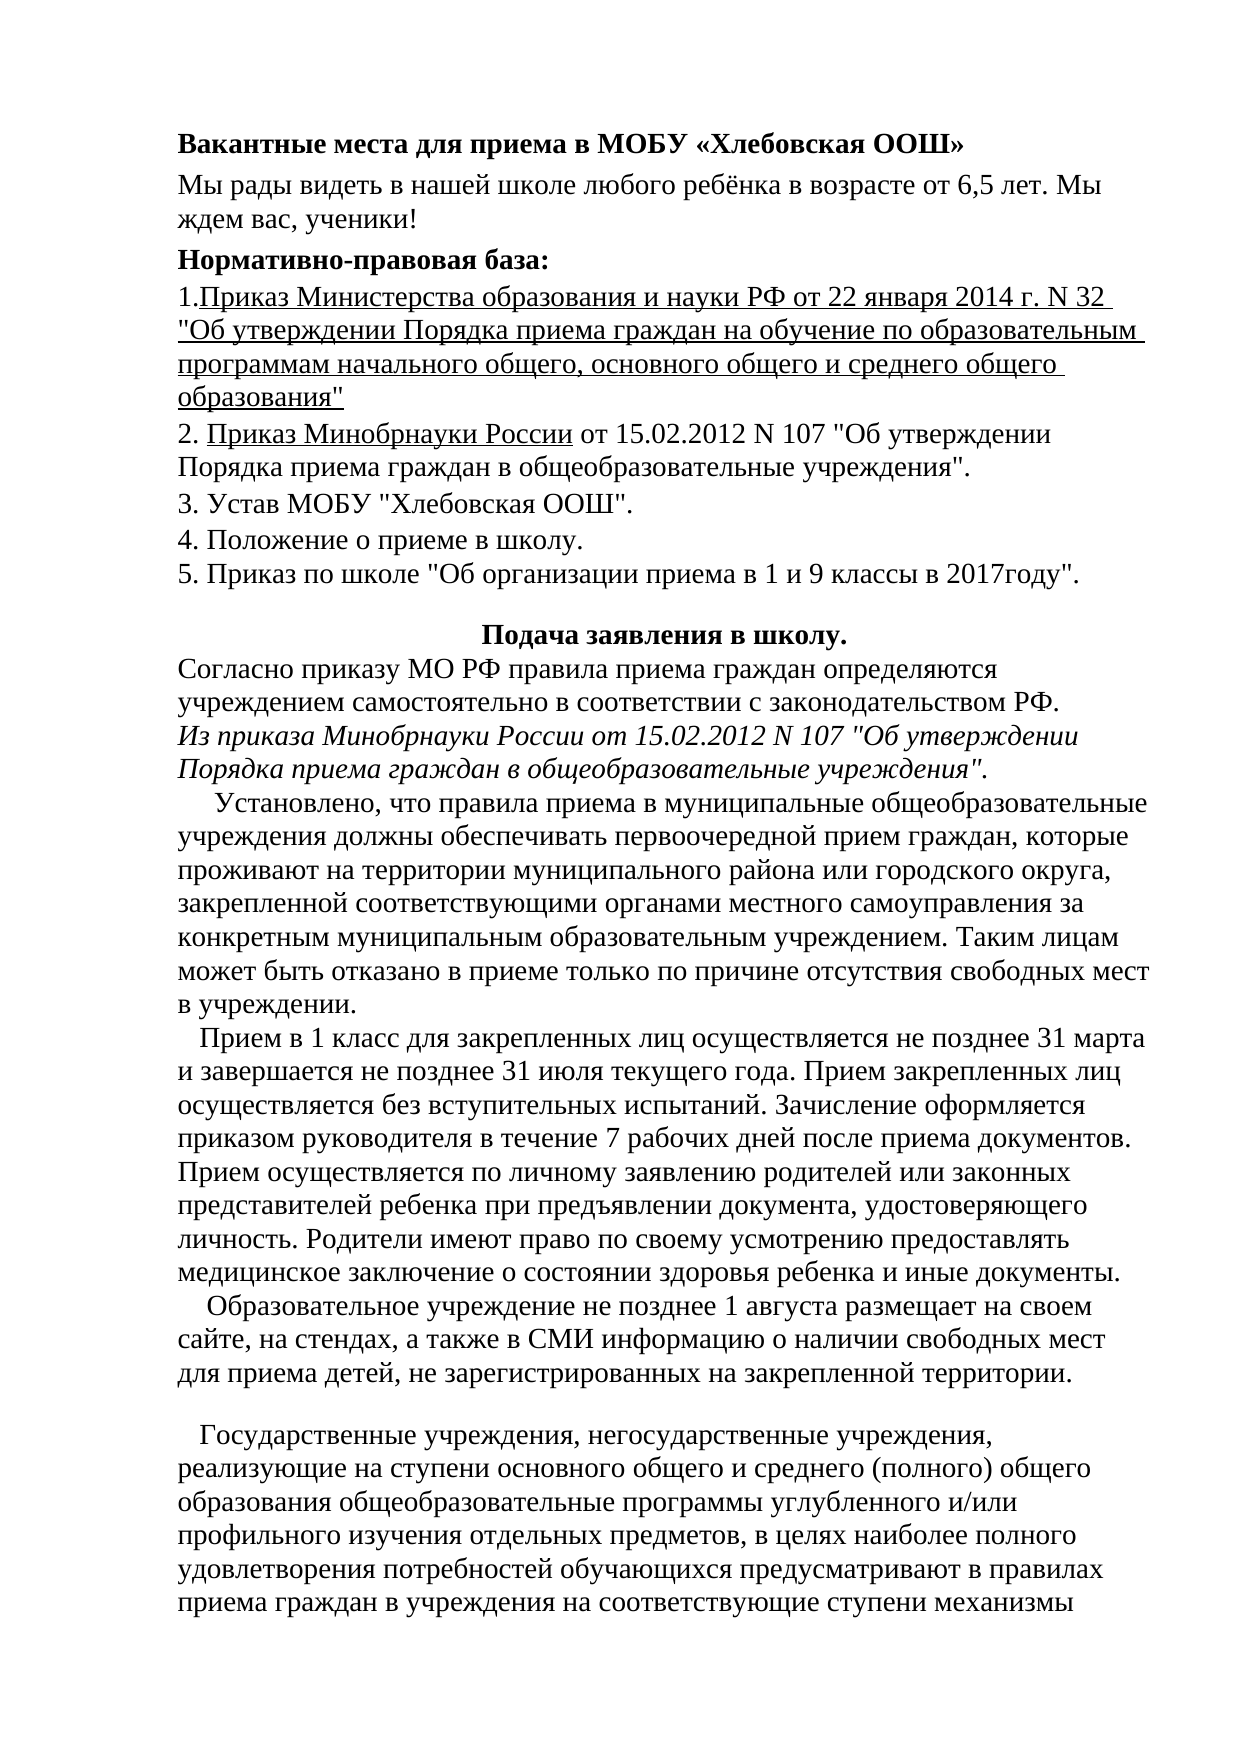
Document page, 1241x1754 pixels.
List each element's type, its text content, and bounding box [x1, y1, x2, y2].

text 2. Приказ Минобрнауки России от 15.02.2012 N 107 "Об утверждении Порядка приема граждан в общеобразовательные учреждения". [177, 416, 1152, 483]
text Государственные учреждения, негосударственные учреждения, реализующие на ступени основного общего и среднего (полного) общего образования общеобразовательные программы углубленного и/или профильного изучения отдельных предметов, в целях наиболее полного удовлетворения потребностей обучающихся предусматривают в правилах приема граждан в учреждения на соответствующие ступени механизмы [177, 1417, 1152, 1618]
text 1.Приказ Министерства образования и науки РФ от 22 января 2014 г. N 32 "Об утверждении Порядка приема граждан на обучение по образовательным программам начального общего, основного общего и среднего общего образования" [177, 279, 1152, 413]
subtitle Мы рады видеть в нашей школе любого ребёнка в возрасте от 6,5 лет. Мы ждем вас, ученики! [177, 167, 1152, 234]
text Установлено, что правила приема в муниципальные общеобразовательные учреждения должны обеспечивать первоочередной прием граждан, которые проживают на территории муниципального района или городского округа, закрепленной соответствующими органами местного самоуправления за конкретным муниципальным образовательным учреждением. Таким лицам может быть отказано в приеме только по причине отсутствия свободных мест в учреждении. Прием в 1 класс для закрепленных лиц осуществляется не позднее 31 марта и завершается не позднее 31 июля текущего года. Прием закрепленных лиц осуществляется без вступительных испытаний. Зачисление оформляется приказом руководителя в течение 7 рабочих дней после приема документов. Прием осуществляется по личному заявлению родителей или законных представителей ребенка при предъявлении документа, удостоверяющего личность. Родители имеют право по своему усмотрению предоставлять медицинское заключение о состоянии здоровья ребенка и иные документы. Образовательное учреждение не позднее 1 августа размещает на своем сайте, на стендах, а также в СМИ информацию о наличии свободных мест для приема детей, не зарегистрированных на закрепленной территории. [177, 785, 1152, 1389]
subtitle Вакантные места для приема в МОБУ «Хлебовская ООШ» [177, 126, 1152, 159]
text 5. Приказ по школе "Об организации приема в 1 и 9 классы в 2017году". [177, 556, 1152, 589]
text 4. Положение о приеме в школу. [177, 522, 1152, 556]
text Подача заявления в школу. [177, 617, 1152, 651]
text Нормативно-правовая база: [177, 242, 1152, 276]
text 3. Устав МОБУ "Хлебовская ООШ". [177, 486, 1152, 519]
text Согласно приказу МО РФ правила приема граждан определяются учреждением самостоятельно в соответствии с законодательством РФ. Из приказа Минобрнауки России от 15.02.2012 N 107 "Об утверждении Порядка приема граждан в общеобразовательные учреждения". [177, 651, 1152, 785]
